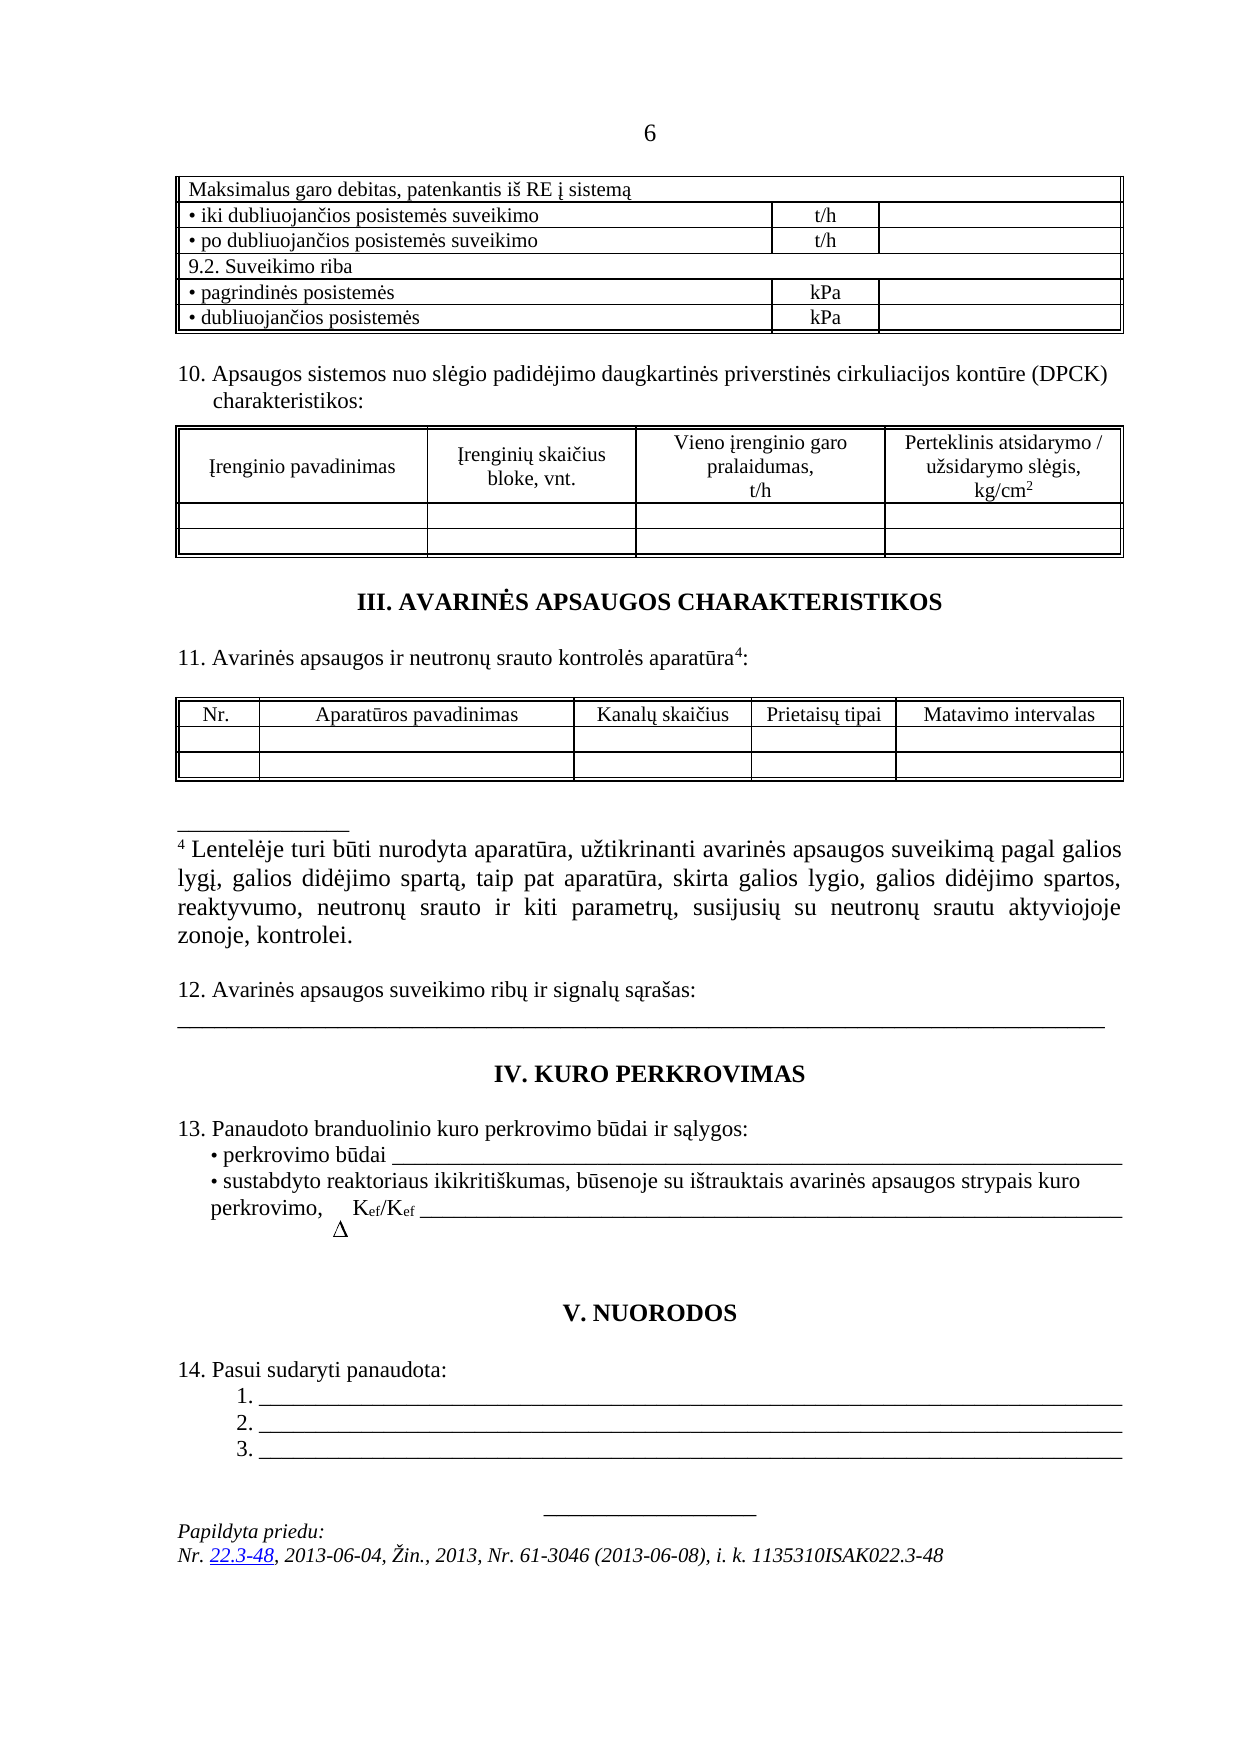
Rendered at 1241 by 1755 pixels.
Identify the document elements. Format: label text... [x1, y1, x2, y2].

text 10. Apsaugos sistemos nuo slėgio padidėjimo daugkartinės priverstinės cirkuliacijos kontūre (DPCK) charakteristikos: [177, 360, 1122, 413]
table_cell • iki dubliuojančios posistemės suveikimo [180, 203, 771, 227]
table_cell [886, 529, 1120, 553]
table_cell • dubliuojančios posistemės [180, 305, 771, 329]
table_header Nr. [180, 702, 259, 726]
table_cell [880, 305, 1120, 329]
table_cell [180, 504, 427, 528]
table_cell [260, 753, 573, 777]
text 12. Avarinės apsaugos suveikimo ribų ir signalų sąrašas: [177, 976, 1122, 1002]
text • sustabdyto reaktoriaus ikikritiškumas, būsenoje su ištrauktais avarinės apsaugos strypais kuro [210, 1167, 1122, 1194]
table_cell [880, 203, 1120, 227]
table_cell kPa [773, 280, 878, 304]
text 3. [177, 1435, 1122, 1461]
table_cell • po dubliuojančios posistemės suveikimo [180, 228, 771, 252]
table_cell [575, 727, 751, 751]
table_header Įrenginių skaičius bloke, vnt. [428, 430, 635, 502]
table_cell [897, 727, 1120, 751]
text Nr. 22.3-48, 2013-06-04, Žin., 2013, Nr. 61-3046 (2013-06-08), i. k. 1135310ISAK022.3-48 [177, 1543, 1122, 1567]
text 14. Pasui sudaryti panaudota: [177, 1356, 1122, 1382]
table_cell [752, 727, 895, 751]
text _______________ [177, 808, 1122, 834]
table_header Aparatūros pavadinimas [260, 702, 573, 726]
text 13. Panaudoto branduolinio kuro perkrovimo būdai ir sąlygos: [177, 1114, 1122, 1141]
table_header Vieno įrenginio garo pralaidumas, t/h [637, 430, 884, 502]
table_cell [260, 727, 573, 751]
text 2. [177, 1409, 1122, 1435]
text perkrovimo, DELTAKef/Kef [210, 1194, 1122, 1241]
table_cell Maksimalus garo debitas, patenkantis iš RE į sistemą [180, 177, 1120, 201]
table_cell [428, 529, 635, 553]
table_cell [180, 727, 259, 751]
table_cell [886, 504, 1120, 528]
table_cell kPa [773, 305, 878, 329]
text 1. [177, 1382, 1122, 1409]
table_cell t/h [773, 203, 878, 227]
table_cell [897, 753, 1120, 777]
table_cell [180, 529, 427, 553]
table_cell [637, 504, 884, 528]
table_cell 9.2. Suveikimo riba [180, 254, 1120, 278]
table_cell [752, 753, 895, 777]
text III. avarinės apsaugos charakteristikos [177, 587, 1122, 615]
text _________________ [177, 1490, 1122, 1519]
table_cell [575, 753, 751, 777]
text IV. kuro perkrovimas [177, 1059, 1122, 1088]
text Papildyta priedu: [177, 1519, 1122, 1543]
text • perkrovimo būdai [210, 1141, 1122, 1167]
text 4 Lentelėje turi būti nurodyta aparatūra, užtikrinanti avarinės apsaugos suveikimą pagal galios lygį, galios didėjimo spartą, taip pat aparatūra, skirta galios lygio, galios didėjimo spartos, reaktyvumo, neutronų srauto ir kiti parametrų, susijusių su neutronų srautu aktyviojoje zonoje, kontrolei. [177, 834, 1122, 949]
text V. Nuorodos [177, 1298, 1122, 1327]
table_header Kanalų skaičius [575, 702, 751, 726]
table_cell [880, 280, 1120, 304]
table_cell [880, 228, 1120, 252]
table_header Perteklinis atsidarymo / užsidarymo slėgis, kg/cm2 [886, 430, 1120, 502]
table_cell t/h [773, 228, 878, 252]
table_cell [637, 529, 884, 553]
table_header Prietaisų tipai [752, 702, 895, 726]
table_header Įrenginio pavadinimas [180, 430, 427, 502]
table_cell [180, 753, 259, 777]
text 11. Avarinės apsaugos ir neutronų srauto kontrolės aparatūra4: [177, 644, 1122, 671]
table_cell [428, 504, 635, 528]
text _ [177, 1002, 1122, 1031]
table_header Matavimo intervalas [897, 702, 1120, 726]
table_cell • pagrindinės posistemės [180, 280, 771, 304]
